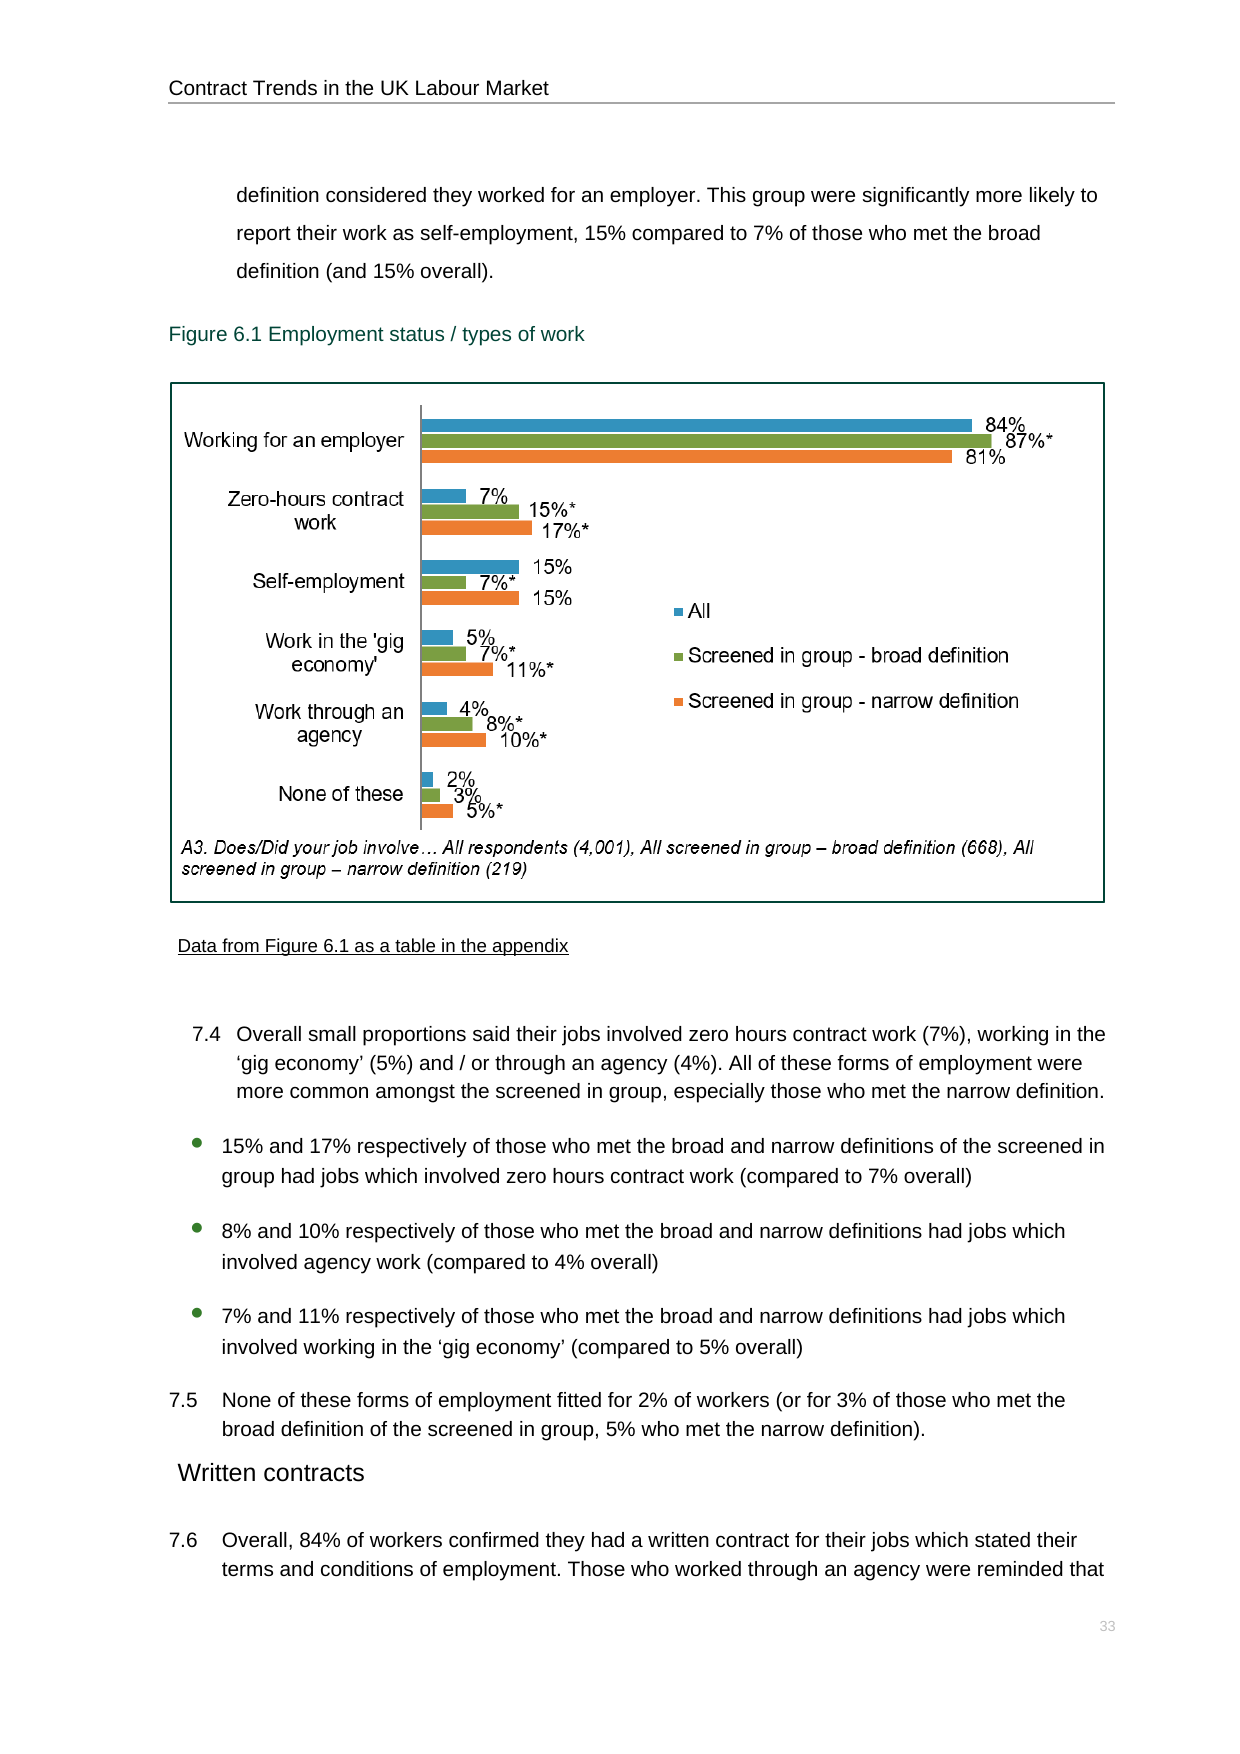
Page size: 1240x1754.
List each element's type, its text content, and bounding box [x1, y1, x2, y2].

subtitle Written contracts [177, 1458, 1115, 1495]
list Overall, 84% of workers confirmed they had a written contract for their jobs which stated their terms and conditions of employment. Those who worked through an agency were reminded that [168, 1528, 1115, 1581]
list 8% and 10% respectively of those who met the broad and narrow definitions had jobs which involved agency work (compared to 4% overall) [192, 1218, 1115, 1273]
list Overall small proportions said their jobs involved zero hours contract work (7%), working in the ‘gig economy’ (5%) and / or through an agency (4%). All of these forms of employment were more common amongst the screened in group, especially those who met the narrow definition. [192, 1022, 1115, 1103]
list 15% and 17% respectively of those who met the broad and narrow definitions of the screened in group had jobs which involved zero hours contract work (compared to 7% overall) [192, 1133, 1115, 1188]
list definition considered they worked for an employer. This group were significantly more likely to report their work as self-employment, 15% compared to 7% of those who met the broad definition (and 15% overall). [177, 183, 1115, 290]
list 7% and 11% respectively of those who met the broad and narrow definitions had jobs which involved working in the ‘gig economy’ (compared to 5% overall) [192, 1303, 1115, 1358]
text Data from Figure 6.1 as a table in the appendix [177, 935, 1115, 963]
list None of these forms of employment fitted for 2% of workers (or for 3% of those who met the broad definition of the screened in group, 5% who met the narrow definition). [168, 1388, 1115, 1441]
text Figure 6.1 Employment status / types of work [168, 322, 1115, 353]
